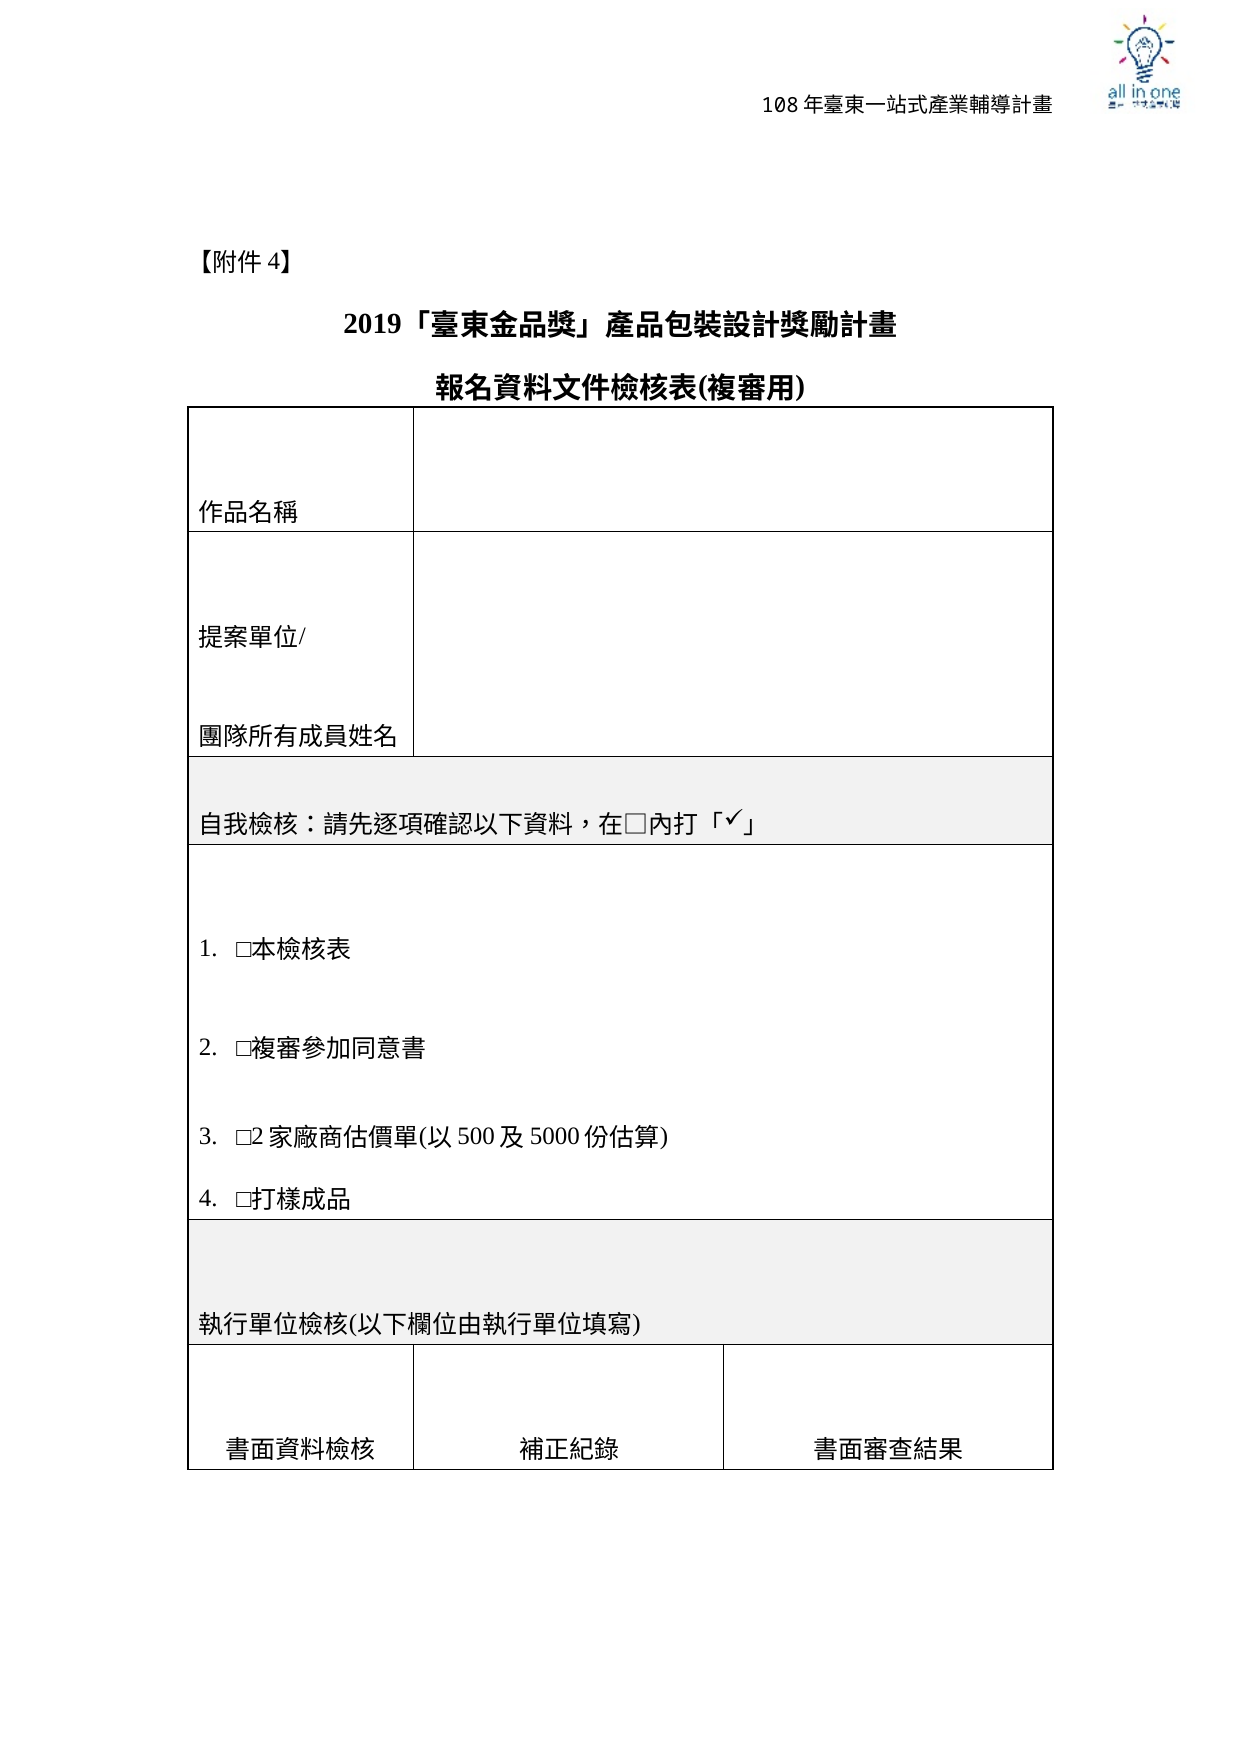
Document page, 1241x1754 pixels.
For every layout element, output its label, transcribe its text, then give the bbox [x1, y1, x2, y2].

table_cell 書面資料檢核 [189, 1345, 413, 1469]
table_cell 自我檢核：請先逐項確認以下資料，在□內打「」 [189, 757, 1052, 844]
table_cell 補正紀錄 [414, 1345, 723, 1469]
table_cell □本檢核表 □複審參加同意書 □2家廠商估價單(以500及5000份估算) □打樣成品 [189, 845, 1052, 1219]
table_cell 提案單位/ 團隊所有成員姓名 [189, 532, 413, 756]
table_header 作品名稱 [189, 408, 413, 531]
table_cell [414, 532, 1052, 756]
table_header [414, 408, 1052, 531]
table_cell 執行單位檢核(以下欄位由執行單位填寫) [189, 1220, 1052, 1344]
table_cell 書面審查結果 [724, 1345, 1052, 1469]
text 【附件4】 [187, 219, 1053, 281]
text 2019「臺東金品獎」產品包裝設計獎勵計畫 [187, 281, 1053, 344]
text 報名資料文件檢核表(複審用) [187, 344, 1053, 406]
